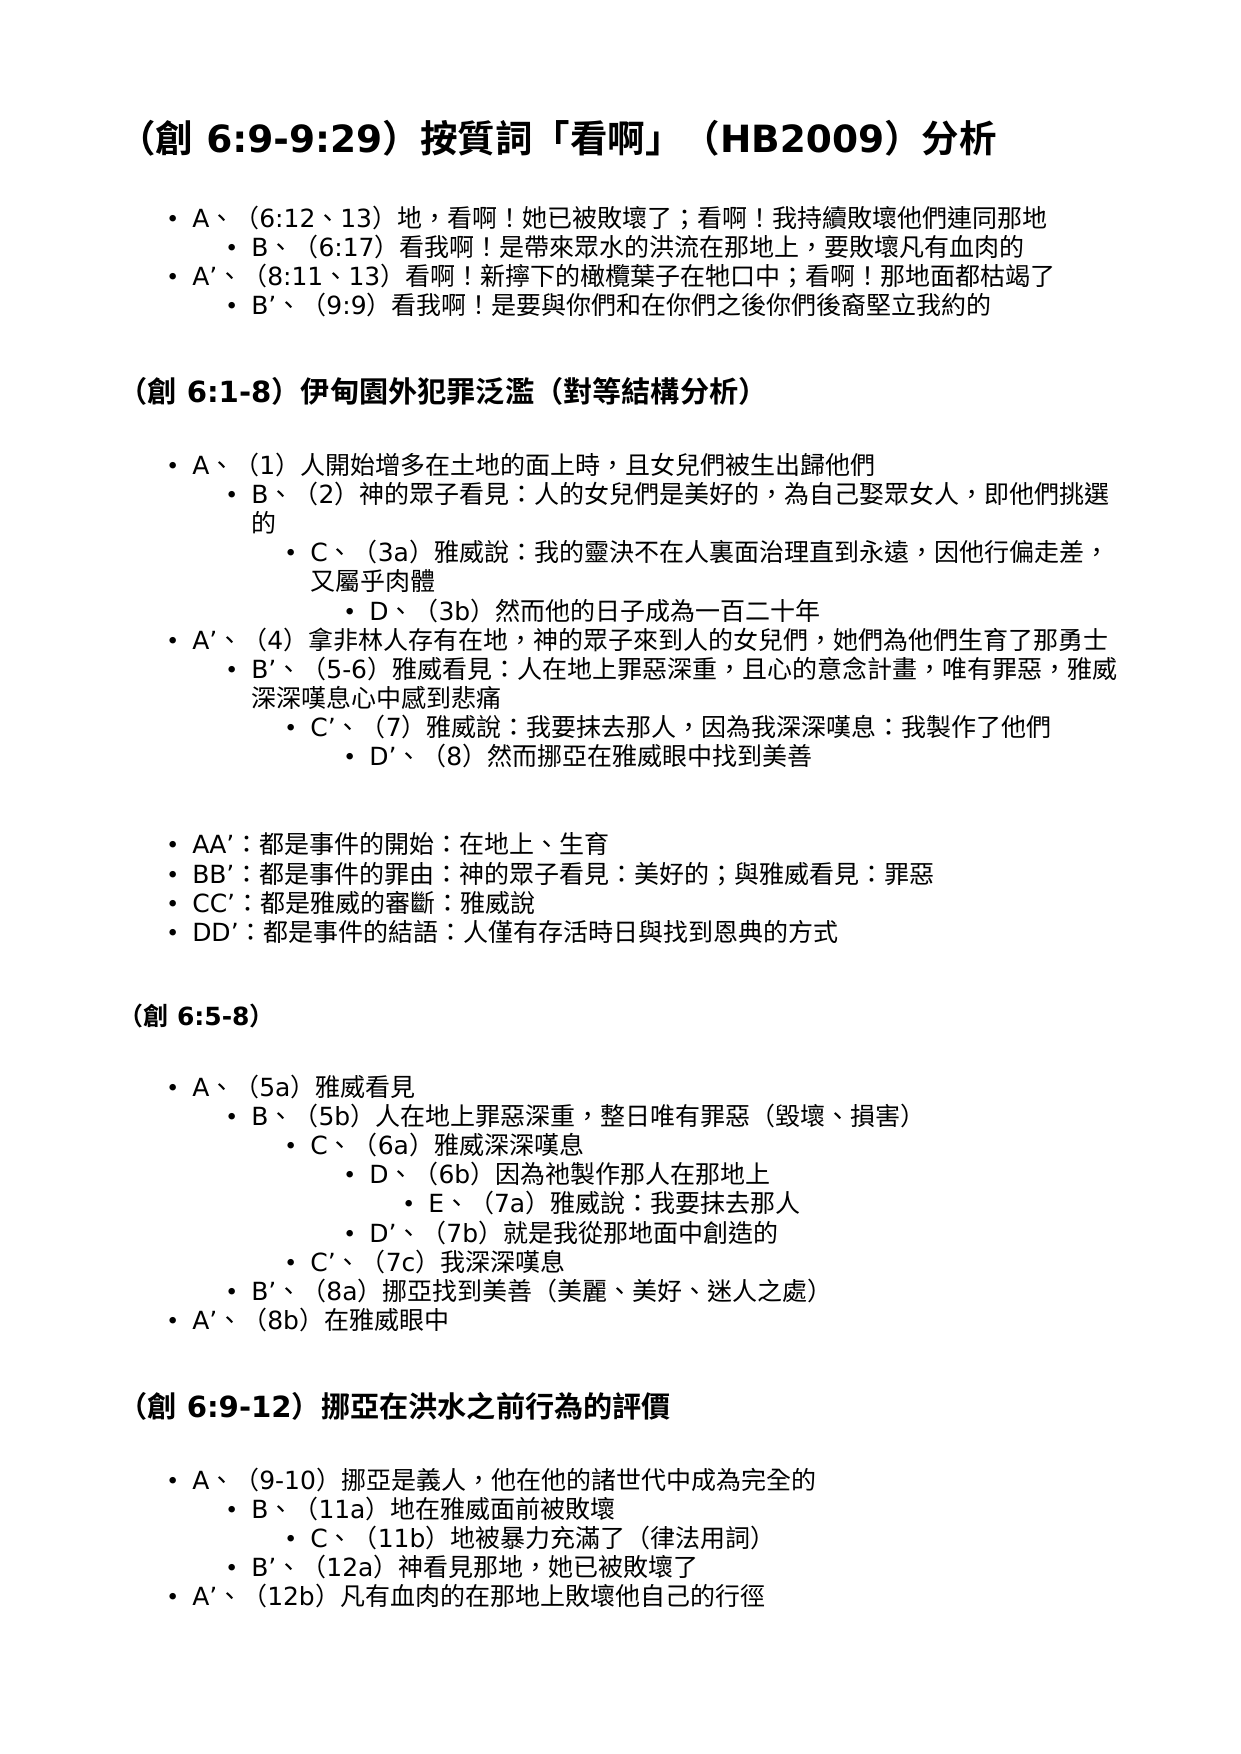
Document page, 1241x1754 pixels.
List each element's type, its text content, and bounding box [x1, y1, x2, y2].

list A’、（8b）在雅威眼中 [177, 1306, 1122, 1335]
list B’、（8a）挪亞找到美善（美麗、美好、迷人之處） [236, 1277, 1122, 1306]
list BB’：都是事件的罪由：神的眾子看見：美好的；與雅威看見：罪惡 [177, 860, 1122, 889]
list A、（6:12、13）地，看啊！她已被敗壞了；看啊！我持續敗壞他們連同那地 [177, 204, 1122, 233]
list B、（11a）地在雅威面前被敗壞 [236, 1495, 1122, 1524]
subtitle （創 6:1-8）伊甸園外犯罪泛濫（對等結構分析） [118, 375, 1122, 409]
list A’、（4）拿非林人存有在地，神的眾子來到人的女兒們，她們為他們生育了那勇士 [177, 626, 1122, 655]
list A’、（12b）凡有血肉的在那地上敗壞他自己的行徑 [177, 1582, 1122, 1612]
list D、（6b）因為祂製作那人在那地上 [354, 1160, 1122, 1189]
list D’、（7b）就是我從那地面中創造的 [354, 1219, 1122, 1248]
list C’、（7）雅威說：我要抹去那人，因為我深深嘆息：我製作了他們 [295, 713, 1122, 742]
list D、（3b）然而他的日子成為一百二十年 [354, 597, 1122, 626]
list C’、（7c）我深深嘆息 [295, 1248, 1122, 1277]
list C、（3a）雅威說：我的靈決不在人裏面治理直到永遠，因他行偏走差，又屬乎肉體 [295, 538, 1122, 597]
subtitle （創 6:5-8） [118, 1002, 1122, 1031]
list C、（11b）地被暴力充滿了（律法用詞） [295, 1524, 1122, 1553]
subtitle （創 6:9-9:29）按質詞「看啊」（HB2009）分析 [118, 118, 1122, 162]
list B’、（9:9）看我啊！是要與你們和在你們之後你們後裔堅立我約的 [236, 291, 1122, 320]
list E、（7a）雅威說：我要抹去那人 [413, 1189, 1122, 1219]
list A、（9-10）挪亞是義人，他在他的諸世代中成為完全的 [177, 1466, 1122, 1495]
list CC’：都是雅威的審斷：雅威說 [177, 889, 1122, 918]
list C、（6a）雅威深深嘆息 [295, 1131, 1122, 1160]
list B、（5b）人在地上罪惡深重，整日唯有罪惡（毀壞、損害） [236, 1102, 1122, 1131]
list DD’：都是事件的結語：人僅有存活時日與找到恩典的方式 [177, 918, 1122, 947]
list D’、（8）然而挪亞在雅威眼中找到美善 [354, 742, 1122, 772]
list AA’：都是事件的開始：在地上、生育 [177, 831, 1122, 860]
list B’、（12a）神看見那地，她已被敗壞了 [236, 1553, 1122, 1582]
subtitle （創 6:9-12）挪亞在洪水之前行為的評價 [118, 1390, 1122, 1424]
list A、（1）人開始增多在土地的面上時，且女兒們被生出歸他們 [177, 451, 1122, 480]
list B、（2）神的眾子看見：人的女兒們是美好的，為自己娶眾女人，即他們挑選的 [236, 480, 1122, 538]
list B’、（5-6）雅威看見：人在地上罪惡深重，且心的意念計畫，唯有罪惡，雅威深深嘆息心中感到悲痛 [236, 655, 1122, 713]
list B、（6:17）看我啊！是帶來眾水的洪流在那地上，要敗壞凡有血肉的 [236, 233, 1122, 262]
list A’、（8:11、13）看啊！新擰下的橄欖葉子在牠口中；看啊！那地面都枯竭了 [177, 262, 1122, 291]
list A、（5a）雅威看見 [177, 1073, 1122, 1102]
